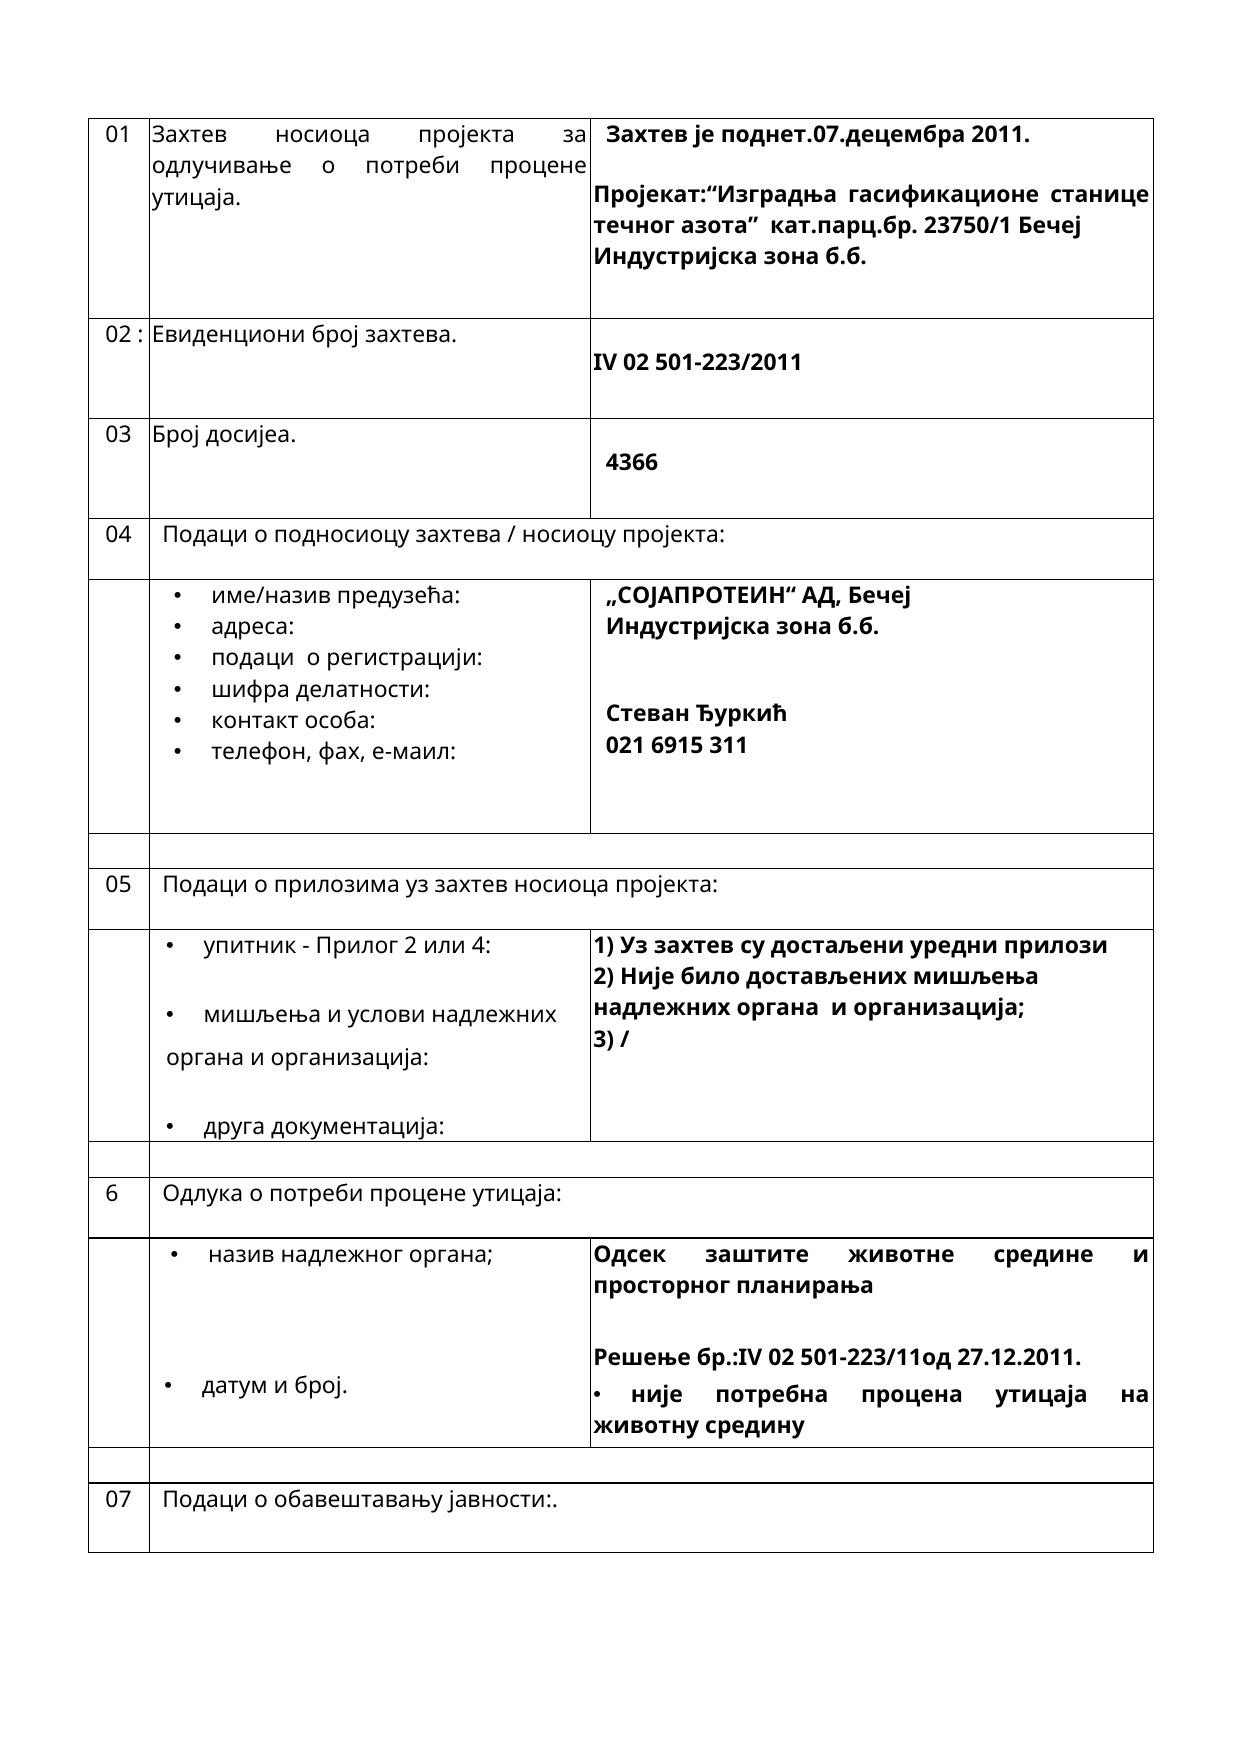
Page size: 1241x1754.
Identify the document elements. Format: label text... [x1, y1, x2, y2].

table_cell 02 : [89, 319, 149, 418]
table_cell [89, 1239, 149, 1447]
table_cell 07 [89, 1484, 149, 1552]
table_cell Евиденциони број захтева. [150, 319, 590, 418]
table_cell [150, 1448, 1153, 1482]
table_cell Одлука о потреби процене утицаја: [150, 1178, 1153, 1237]
table_cell IV 02 501-223/2011 [591, 319, 1153, 418]
table_cell 05 [89, 869, 149, 929]
table_cell [150, 1142, 1153, 1177]
table_cell упитник - Прилог 2 или 4: мишљења и услови надлежних органа и организација: друга документација: [150, 930, 590, 1141]
table_cell Број досијеа. [150, 419, 590, 518]
table_header Захтев је поднет.07.децембра 2011. Пројекат:“Изградња гасификационе станице течног азота” кат.парц.бр. 23750/1 Бечеј Индустријска зона б.б. [591, 119, 1153, 318]
table_cell име/назив предузећа: адреса: подаци о регистрацији: шифра делатности: контакт особа: телефон, фаx, е-маил: [150, 580, 590, 833]
table_cell 6 [89, 1178, 149, 1237]
table_cell 4366 [591, 419, 1153, 518]
table_cell Одсек заштите животне средине и просторног планирања Решење бр.:IV 02 501-223/11од 27.12.2011. није потребна процена утицаја на животну средину [591, 1239, 1153, 1447]
table_cell [89, 1448, 149, 1482]
table_cell 04 [89, 519, 149, 579]
table_cell [89, 930, 149, 1141]
table_cell назив надлежног органа; датум и број. [150, 1239, 590, 1447]
table_header 01 [89, 119, 149, 318]
table_cell [89, 580, 149, 833]
table_cell [89, 1142, 149, 1177]
table_cell Подаци о прилозима уз захтев носиоца пројекта: [150, 869, 1153, 929]
table_header Захтев носиоца пројекта за одлучивање о потреби процене утицаја. [150, 119, 590, 318]
table_cell 03 [89, 419, 149, 518]
table_cell [150, 834, 1153, 868]
table_cell „СОЈАПРОТЕИН“ АД, Бечеј Индустријска зона б.б. Стеван Ђуркић 021 6915 311 [591, 580, 1153, 833]
table_cell Подаци о обавештавању јавности:. [150, 1484, 1153, 1552]
table_cell 1) Уз захтев су достаљени уредни прилози 2) Није било достављених мишљења надлежних органа и организација; 3) / [591, 930, 1153, 1141]
table_cell [89, 834, 149, 868]
table_cell Подаци о подносиоцу захтева / носиоцу пројекта: [150, 519, 1153, 579]
